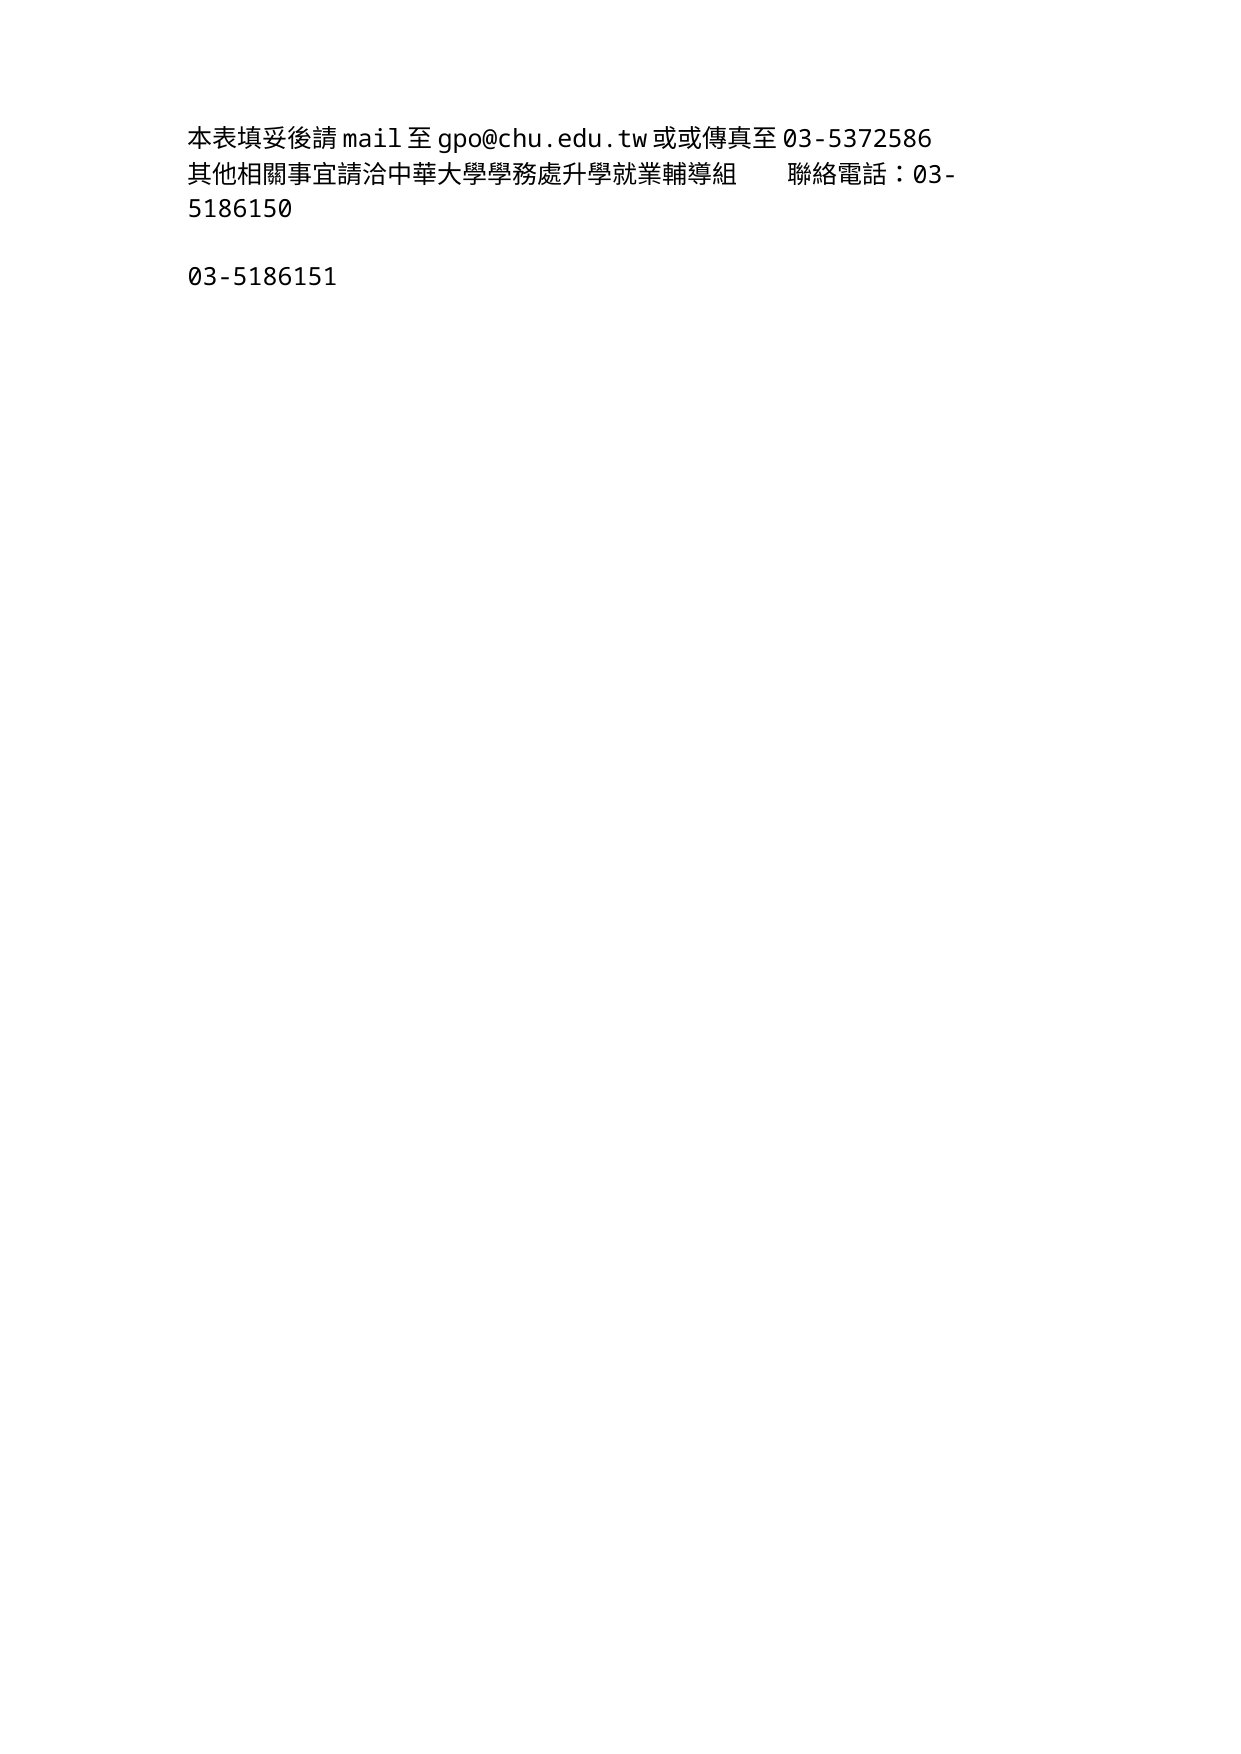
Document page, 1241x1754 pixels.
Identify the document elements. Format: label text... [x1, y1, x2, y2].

text 03-5186151 [187, 225, 1053, 293]
text 本表填妥後請mail至gpo@chu.edu.tw或或傳真至03-5372586 [187, 118, 1053, 154]
text 其他相關事宜請洽中華大學學務處升學就業輔導組 聯絡電話：03-5186150 [187, 154, 1053, 225]
